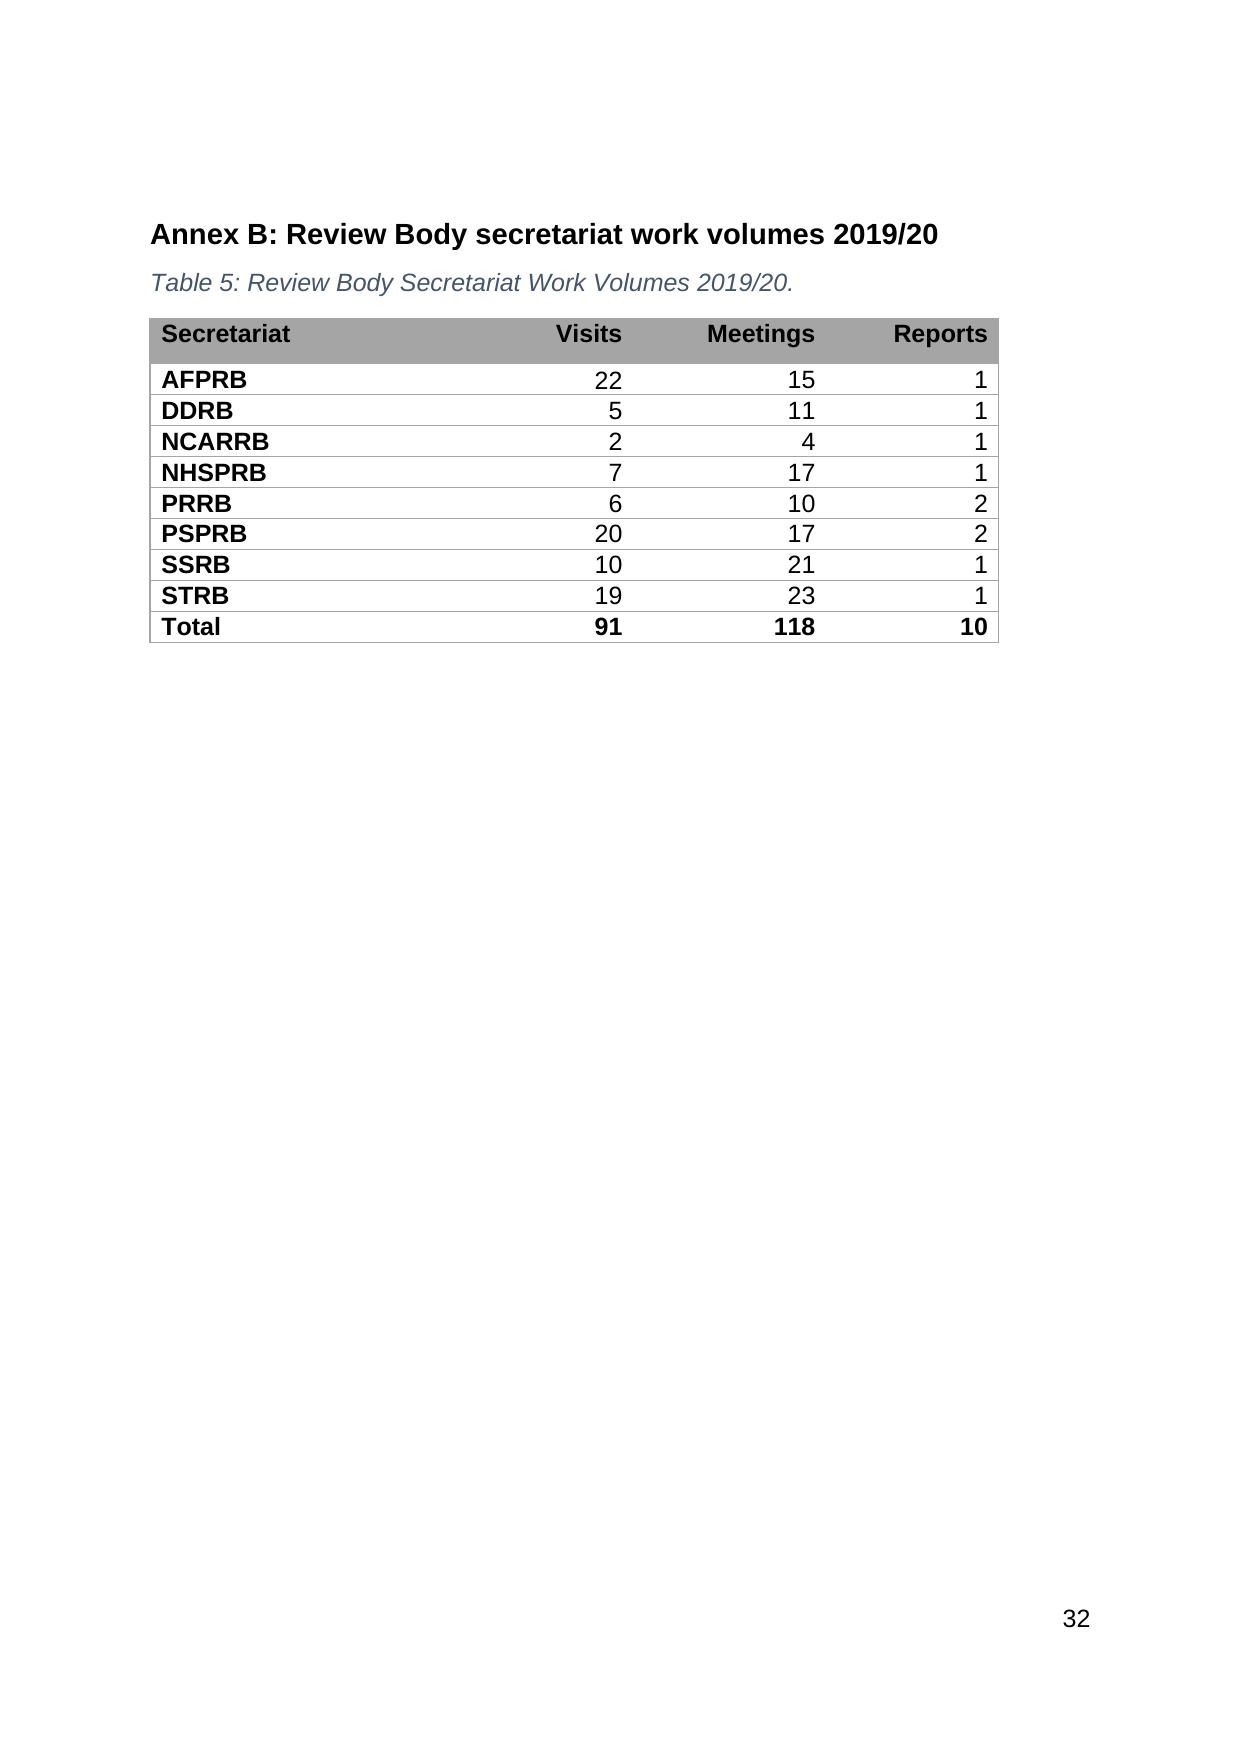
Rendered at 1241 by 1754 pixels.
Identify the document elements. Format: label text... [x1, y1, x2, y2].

table_cell SSRB [151, 550, 471, 580]
table_cell 10 [826, 612, 998, 642]
table_cell 2 [826, 519, 998, 549]
table_cell 1 [826, 550, 998, 580]
table_cell 17 [633, 457, 826, 487]
table_cell 10 [633, 488, 826, 518]
table_header Reports [826, 319, 998, 363]
table_cell 20 [471, 519, 633, 549]
table_cell 2 [826, 488, 998, 518]
table_cell 23 [633, 581, 826, 611]
table_cell 2 [471, 426, 633, 456]
table_cell 6 [471, 488, 633, 518]
table_cell 19 [471, 581, 633, 611]
table_header Secretariat [151, 319, 471, 363]
table_cell 91 [471, 612, 633, 642]
table_cell 22 [471, 364, 633, 394]
table_cell 1 [826, 364, 998, 394]
table_cell 1 [826, 426, 998, 456]
table_cell Total [151, 612, 471, 642]
table_cell 1 [826, 457, 998, 487]
table_cell DDRB [151, 395, 471, 425]
table_cell NCARRB [151, 426, 471, 456]
text Table 5: Review Body Secretariat Work Volumes 2019/20. [150, 268, 1090, 297]
table_cell NHSPRB [151, 457, 471, 487]
table_cell 7 [471, 457, 633, 487]
table_cell 11 [633, 395, 826, 425]
table_cell AFPRB [151, 364, 471, 394]
table_cell 15 [633, 364, 826, 394]
table_cell 1 [826, 395, 998, 425]
table_header Visits [471, 319, 633, 363]
table_cell PSPRB [151, 519, 471, 549]
table_cell 4 [633, 426, 826, 456]
table_cell STRB [151, 581, 471, 611]
table_cell 17 [633, 519, 826, 549]
table_header Meetings [633, 319, 826, 363]
table_cell 5 [471, 395, 633, 425]
subtitle Annex B: Review Body secretariat work volumes 2019/20 [150, 217, 1090, 251]
table_cell 10 [471, 550, 633, 580]
table_cell 118 [633, 612, 826, 642]
table_cell PRRB [151, 488, 471, 518]
table_cell 1 [826, 581, 998, 611]
table_cell 21 [633, 550, 826, 580]
